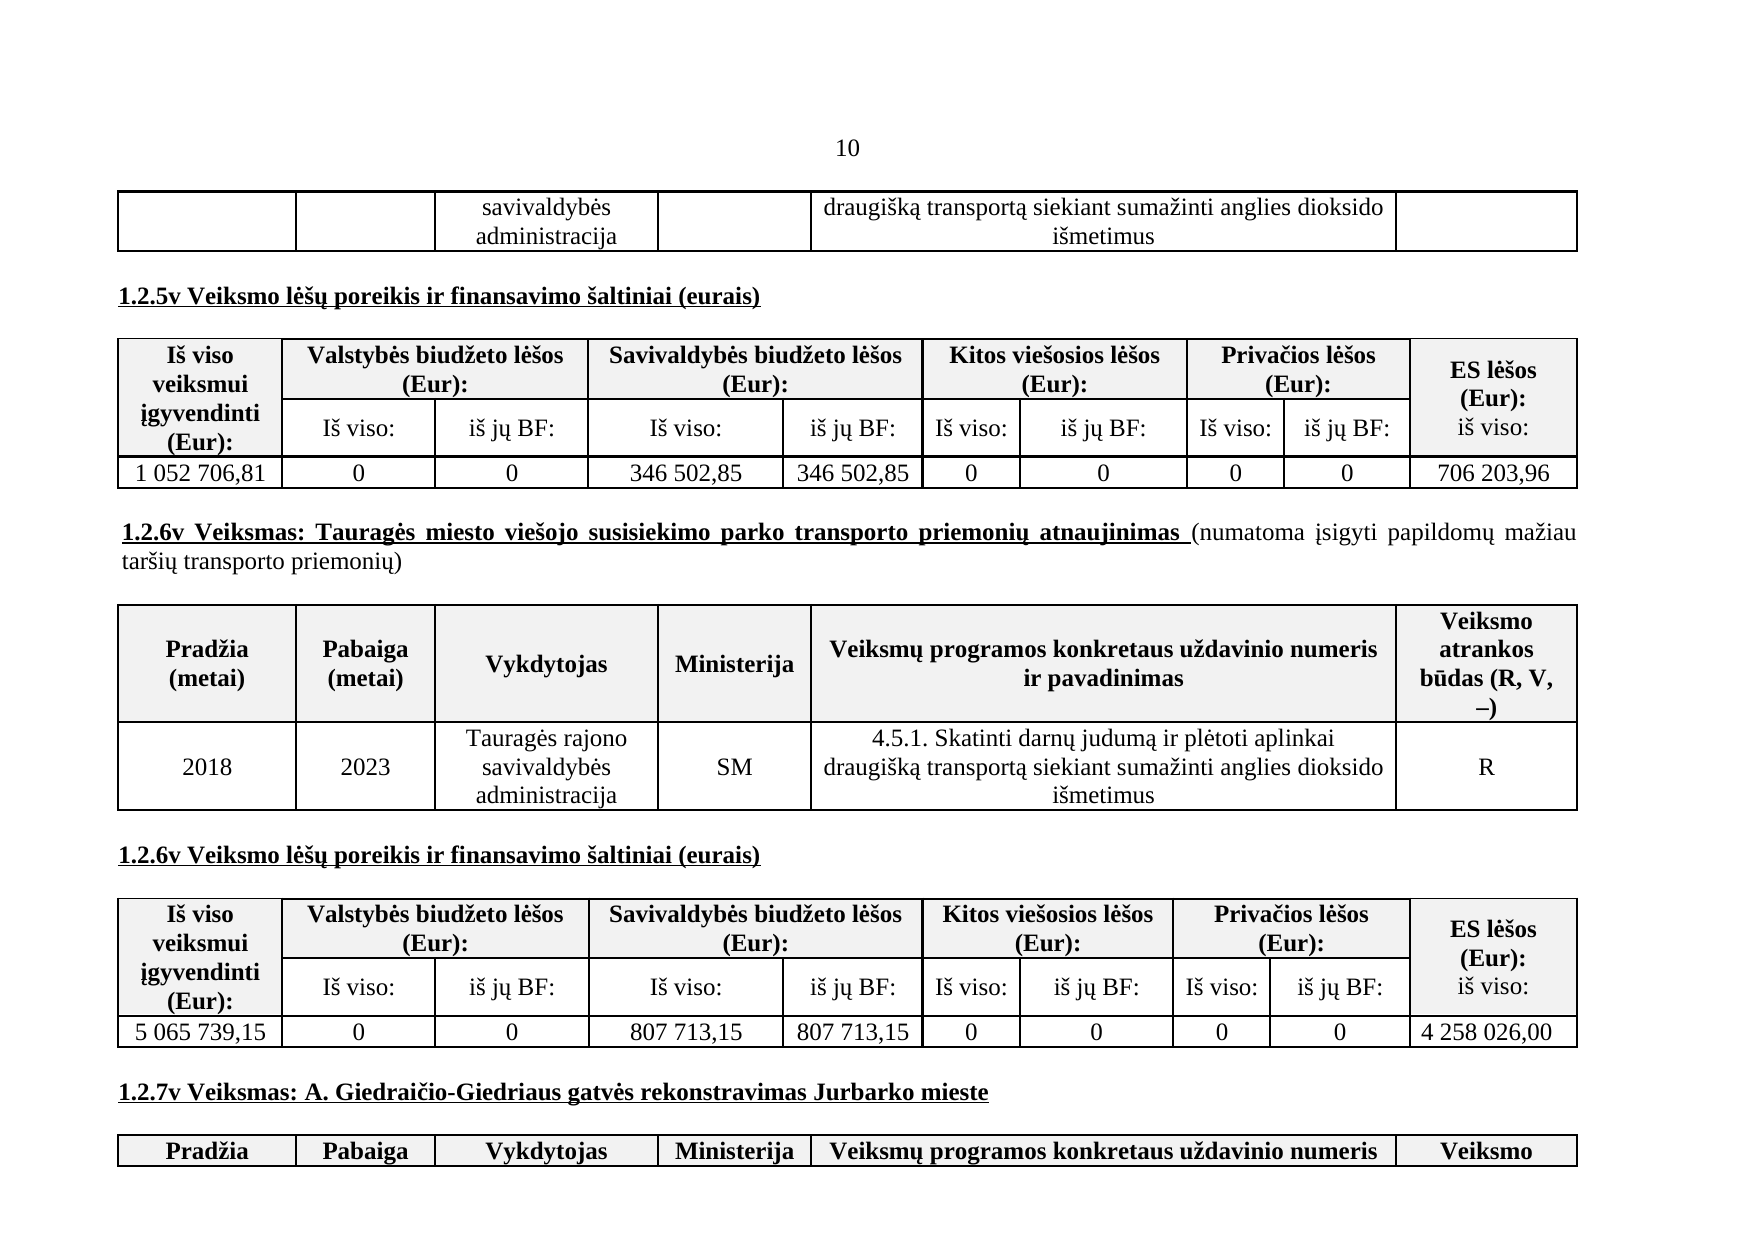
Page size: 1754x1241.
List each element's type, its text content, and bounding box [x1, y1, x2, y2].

table_header Vykdytojas [436, 606, 657, 721]
table_cell iš jų BF: [436, 959, 588, 1014]
table_cell SM [659, 723, 810, 809]
table_header Veiksmų programos konkretaus uždavinio numeris [812, 1136, 1395, 1165]
table_cell Iš viso: [924, 400, 1019, 455]
table_cell Tauragės rajono savivaldybės administracija [436, 723, 657, 809]
table_cell 0 [436, 1017, 588, 1046]
table_header Kitos viešosios lėšos (Eur): [924, 340, 1186, 398]
table_header Ministerija [659, 1136, 810, 1165]
table_header Vykdytojas [436, 1136, 657, 1165]
table_cell 706 203,96 [1411, 458, 1576, 487]
table_cell iš jų BF: [784, 959, 921, 1014]
table_cell Iš viso: [924, 959, 1019, 1014]
table_cell Iš viso: [589, 400, 782, 455]
table_header ES lėšos (Eur): iš viso: [1411, 899, 1576, 1014]
table_header Savivaldybės biudžeto lėšos (Eur): [590, 900, 921, 957]
table_header Valstybės biudžeto lėšos (Eur): [283, 900, 588, 957]
table_header Privačios lėšos (Eur): [1174, 900, 1409, 957]
table_cell iš jų BF: [784, 400, 921, 455]
text 1.2.6v Veiksmas: Tauragės miesto viešojo susisiekimo parko transporto priemonių atnaujinimas (numatoma įsigyti papildomų mažiau taršių transporto priemonių) [122, 517, 1577, 575]
table_cell 0 [1021, 458, 1186, 487]
text 1.2.6v Veiksmo lėšų poreikis ir finansavimo šaltiniai (eurais) [118, 840, 1577, 869]
table_cell Iš viso: [283, 400, 434, 455]
table_cell 0 [924, 1017, 1019, 1046]
table_cell R [1397, 723, 1576, 809]
table_header Veiksmų programos konkretaus uždavinio numeris ir pavadinimas [812, 606, 1395, 721]
table_cell Iš viso: [1174, 959, 1269, 1014]
table_header Veiksmo [1397, 1136, 1576, 1165]
table_cell 1 052 706,81 [119, 458, 281, 487]
table_cell [659, 193, 810, 250]
table_cell 0 [436, 458, 587, 487]
table_cell 346 502,85 [784, 458, 921, 487]
table_cell 0 [1174, 1017, 1269, 1046]
table_cell iš jų BF: [1021, 959, 1172, 1014]
table_header Pradžia (metai) [119, 606, 295, 721]
table_cell 2018 [119, 723, 295, 809]
table_header Iš viso veiksmui įgyvendinti (Eur): [119, 899, 281, 1014]
table_cell 0 [283, 458, 434, 487]
text 1.2.7v Veiksmas: A. Giedraičio-Giedriaus gatvės rekonstravimas Jurbarko mieste [118, 1077, 1577, 1105]
table_cell [297, 193, 434, 250]
table_cell iš jų BF: [1271, 959, 1409, 1014]
table_header Pabaiga (metai) [297, 606, 434, 721]
table_cell 346 502,85 [589, 458, 782, 487]
table_cell 0 [924, 458, 1019, 487]
table_cell Iš viso: [283, 959, 434, 1014]
table_cell iš jų BF: [1285, 400, 1409, 455]
table_cell iš jų BF: [436, 400, 587, 455]
table_header Ministerija [659, 606, 810, 721]
table_cell 5 065 739,15 [119, 1017, 281, 1046]
table_header Veiksmo atrankos būdas (R, V, –) [1397, 606, 1576, 721]
table_cell 0 [1271, 1017, 1409, 1046]
table_header Privačios lėšos (Eur): [1188, 340, 1409, 398]
table_header Iš viso veiksmui įgyvendinti (Eur): [119, 339, 281, 455]
table_cell 807 713,15 [784, 1017, 921, 1046]
table_cell Iš viso: [590, 959, 782, 1014]
table_header Kitos viešosios lėšos (Eur): [924, 900, 1172, 957]
table_cell [119, 193, 295, 250]
table_header Pabaiga [297, 1136, 434, 1165]
table_cell 4 258 026,00 [1411, 1017, 1576, 1046]
text 1.2.5v Veiksmo lėšų poreikis ir finansavimo šaltiniai (eurais) [118, 281, 1577, 309]
table_cell 4.5.1. Skatinti darnų judumą ir plėtoti aplinkai draugišką transportą siekiant sumažinti anglies dioksido išmetimus [812, 723, 1395, 809]
table_cell Iš viso: [1188, 400, 1283, 455]
table_cell draugišką transportą siekiant sumažinti anglies dioksido išmetimus [812, 193, 1395, 250]
table_header ES lėšos (Eur): iš viso: [1411, 339, 1576, 455]
table_cell [1397, 193, 1576, 250]
table_cell 0 [283, 1017, 434, 1046]
table_cell savivaldybės administracija [436, 193, 657, 250]
table_cell iš jų BF: [1021, 400, 1186, 455]
table_cell 0 [1285, 458, 1409, 487]
table_cell 0 [1021, 1017, 1172, 1046]
table_cell 807 713,15 [590, 1017, 782, 1046]
table_cell 2023 [297, 723, 434, 809]
table_header Savivaldybės biudžeto lėšos (Eur): [589, 340, 921, 398]
table_header Pradžia [119, 1136, 295, 1165]
table_cell 0 [1188, 458, 1283, 487]
table_header Valstybės biudžeto lėšos (Eur): [283, 340, 587, 398]
